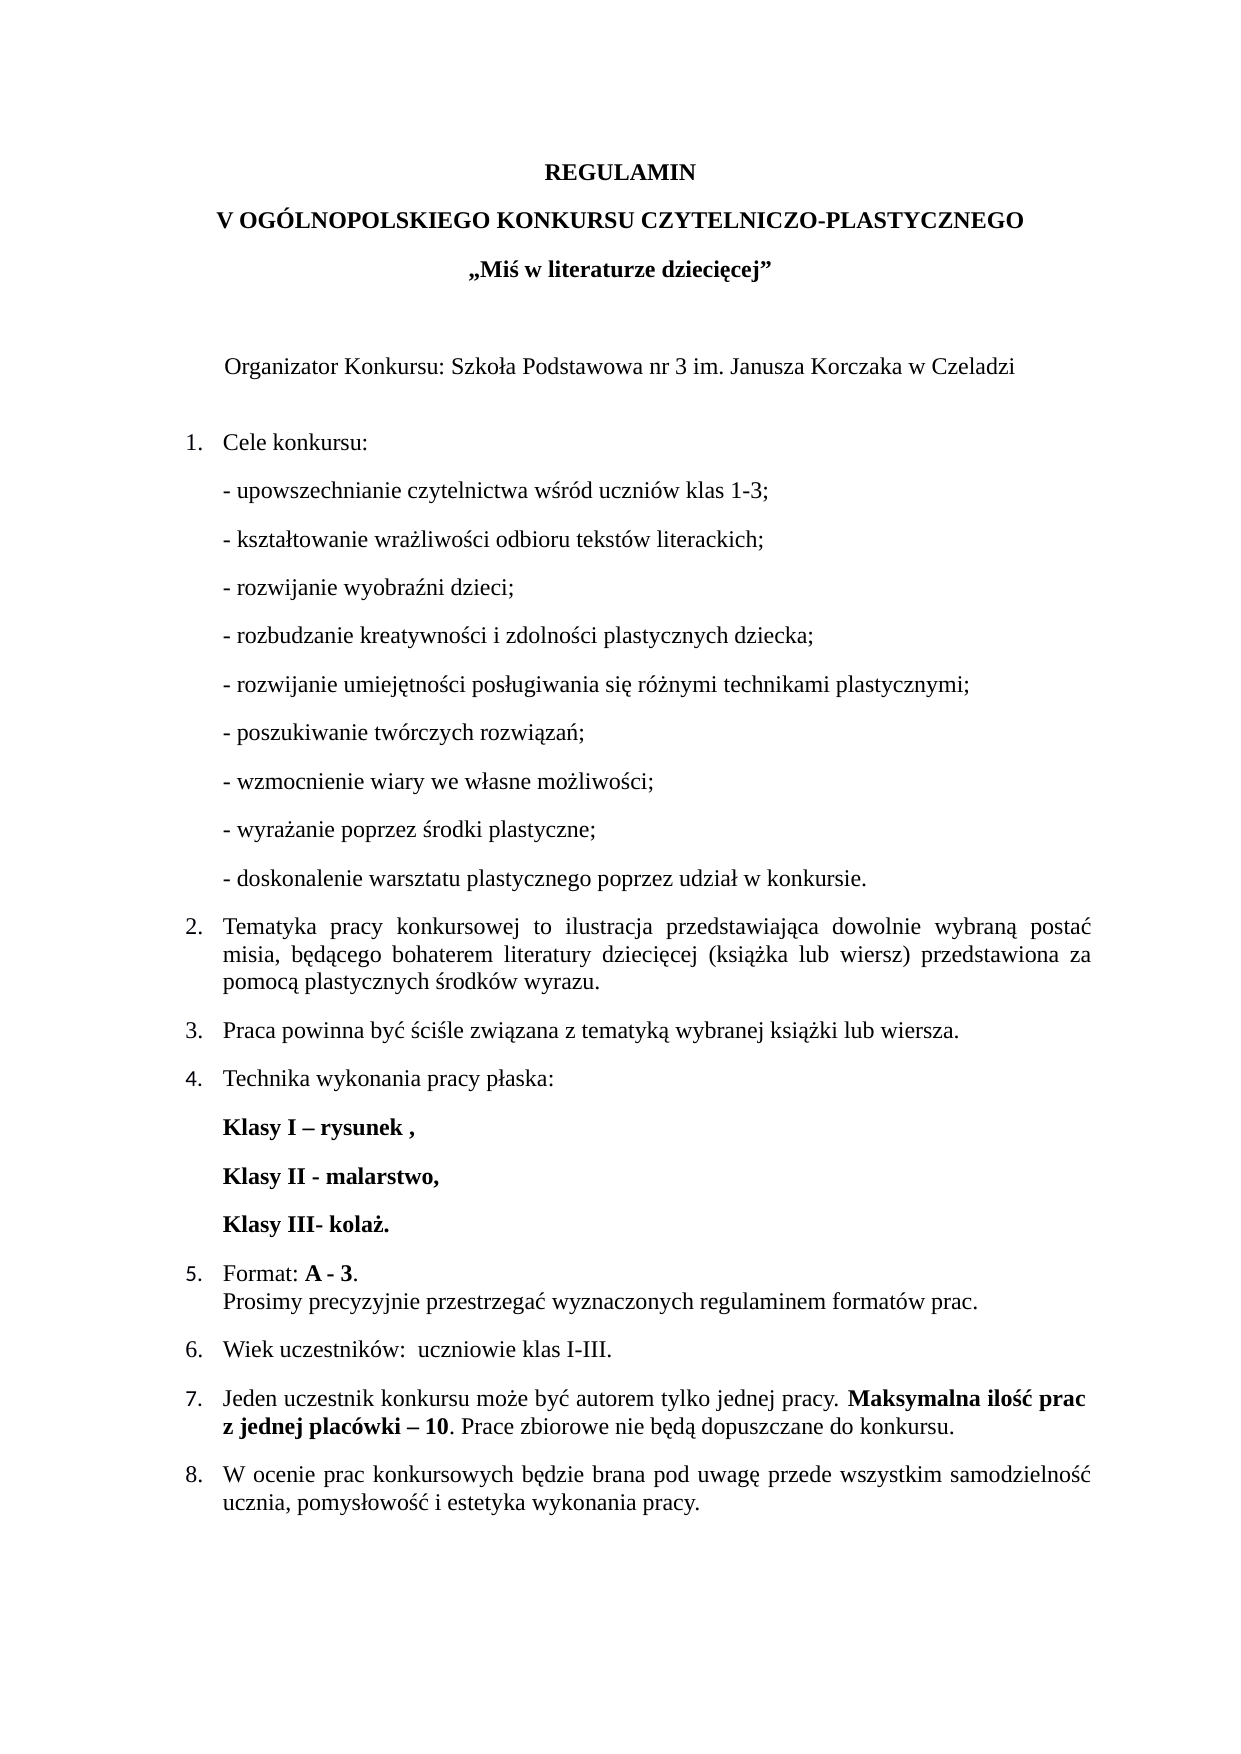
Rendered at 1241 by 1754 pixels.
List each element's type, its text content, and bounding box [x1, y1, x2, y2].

list W ocenie prac konkursowych będzie brana pod uwagę przede wszystkim samodzielność ucznia, pomysłowość i estetyka wykonania pracy. [185, 1460, 1093, 1515]
text V OGÓLNOPOLSKIEGO KONKURSU CZYTELNICZO-PLASTYCZNEGO [148, 206, 1093, 234]
text „Miś w literaturze dziecięcej” [148, 255, 1093, 282]
list Wiek uczestników: uczniowie klas I-III. [185, 1335, 1093, 1363]
text - wyrażanie poprzez środki plastyczne; [223, 815, 1093, 843]
text - poszukiwanie twórczych rozwiązań; [223, 718, 1093, 746]
list Technika wykonania pracy płaska: [185, 1064, 1093, 1092]
text Klasy I – rysunek , [223, 1113, 1093, 1141]
text - kształtowanie wrażliwości odbioru tekstów literackich; [223, 525, 1093, 552]
list Jeden uczestnik konkursu może być autorem tylko jednej pracy. Maksymalna ilość prac z jednej placówki – 10. Prace zbiorowe nie będą dopuszczane do konkursu. [185, 1383, 1093, 1439]
text - upowszechnianie czytelnictwa wśród uczniów klas 1-3; [223, 476, 1093, 504]
list Cele konkursu: [185, 428, 1093, 455]
text REGULAMIN [148, 158, 1093, 186]
text - doskonalenie warsztatu plastycznego poprzez udział w konkursie. [223, 864, 1093, 891]
text - rozwijanie umiejętności posługiwania się różnymi technikami plastycznymi; [223, 670, 1093, 698]
text - wzmocnienie wiary we własne możliwości; [223, 767, 1093, 794]
text Organizator Konkursu: Szkoła Podstawowa nr 3 im. Janusza Korczaka w Czeladzi [148, 352, 1093, 407]
list Tematyka pracy konkursowej to ilustracja przedstawiająca dowolnie wybraną postać misia, będącego bohaterem literatury dziecięcej (książka lub wiersz) przedstawiona za pomocą plastycznych środków wyrazu. [185, 912, 1093, 995]
text - rozbudzanie kreatywności i zdolności plastycznych dziecka; [223, 622, 1093, 649]
text Klasy III- kolaż. [223, 1210, 1093, 1238]
text Klasy II - malarstwo, [223, 1162, 1093, 1189]
list Praca powinna być ściśle związana z tematyką wybranej książki lub wiersza. [185, 1016, 1093, 1043]
text - rozwijanie wyobraźni dzieci; [223, 573, 1093, 601]
list Format: A - 3. Prosimy precyzyjnie przestrzegać wyznaczonych regulaminem formatów prac. [185, 1258, 1093, 1314]
